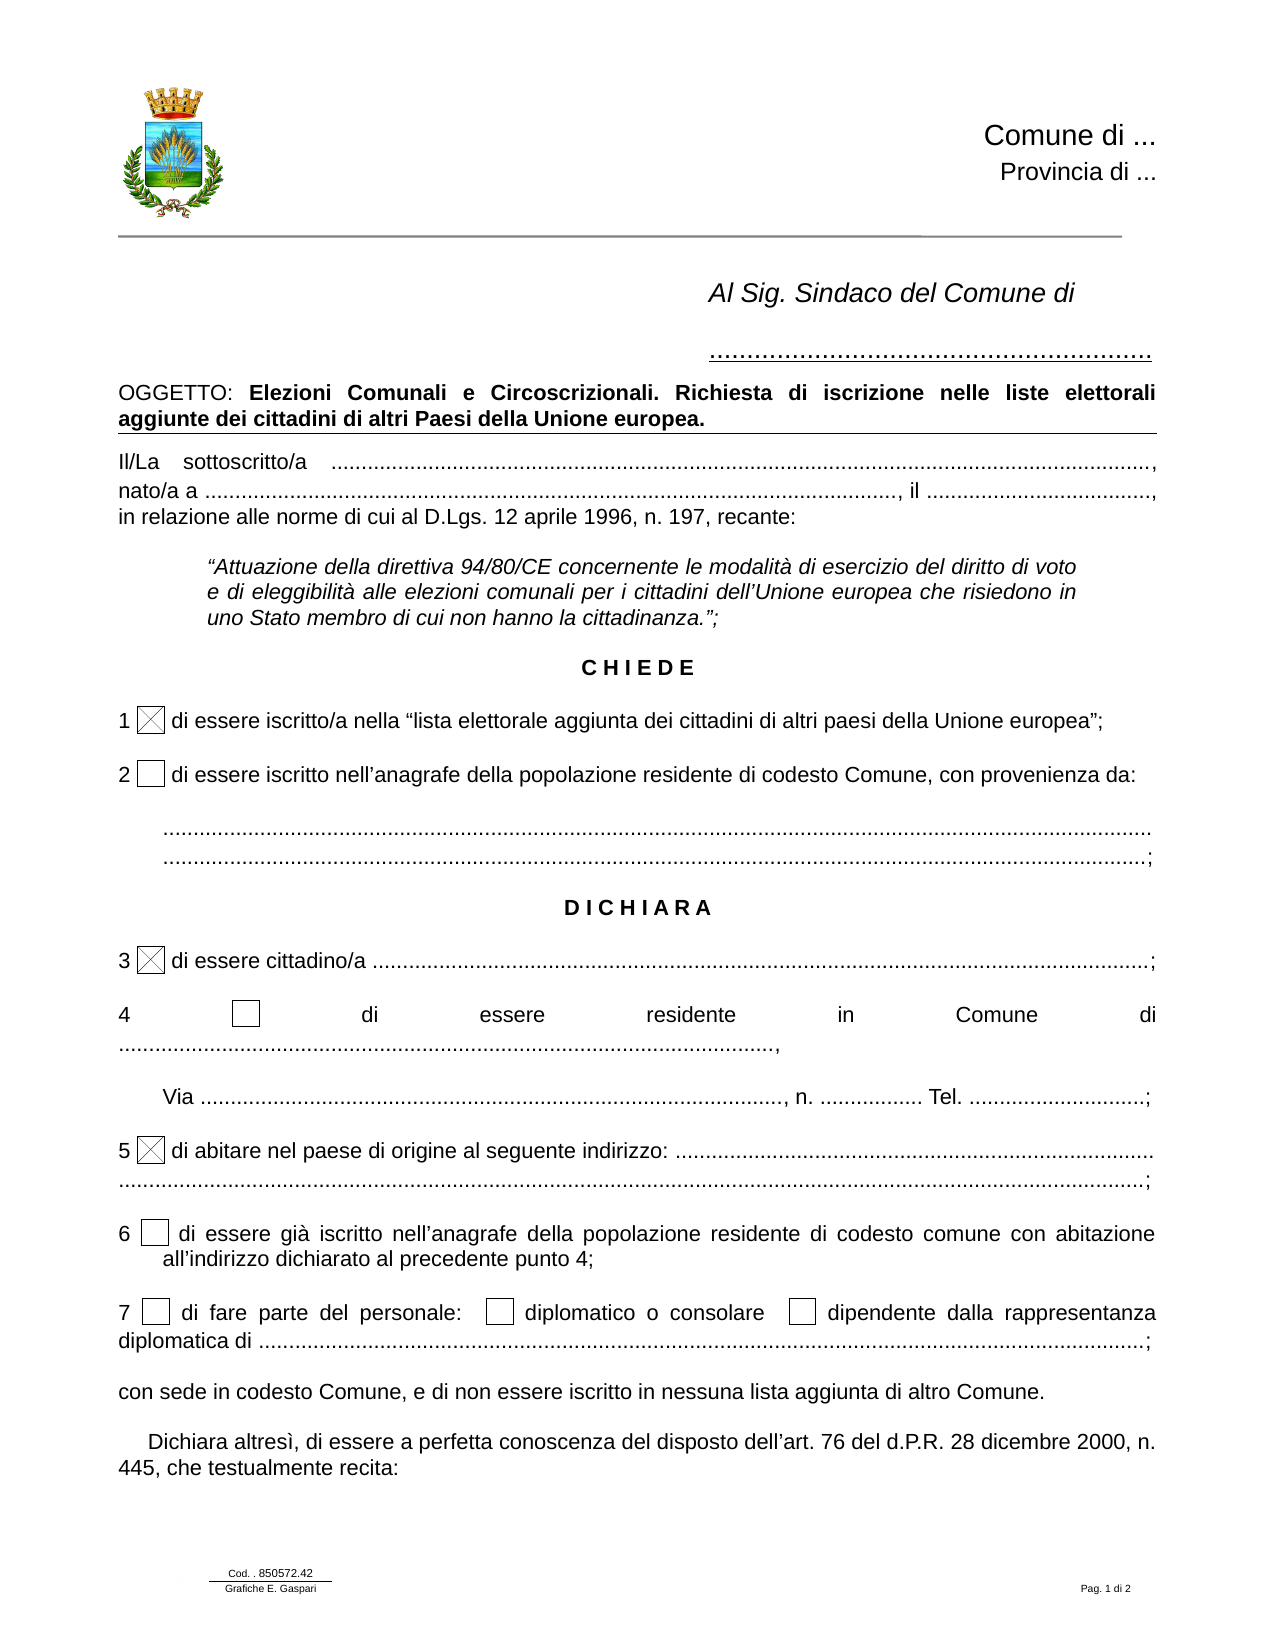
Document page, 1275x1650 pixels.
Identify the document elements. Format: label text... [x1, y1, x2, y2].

subtitle D I C H I A R A [118, 895, 1157, 920]
text Via ................................................................................................, n. ................. Tel. .............................; [118, 1081, 1157, 1110]
text 4 di essere residente in Comune di ............................................................................................................, [118, 999, 1157, 1056]
text di essere iscritto/a nella “lista elettorale aggiunta dei cittadini di altri paesi della Unione europea”; [165, 705, 1157, 734]
subtitle Al Sig. Sindaco del Comune di [709, 277, 1157, 308]
subtitle C H I E D E [118, 655, 1157, 680]
text Comune di ... [224, 118, 1157, 152]
picture [122, 87, 224, 219]
text Il/La sottoscritto/a ......................................................................................................................................., nato/a a .................................................................................................................., il ....................................., in relazione alle norme di cui al D.Lgs. 12 aprile 1996, n. 197, recante: [118, 446, 1157, 529]
text Dichiara altresì, di essere a perfetta conoscenza del disposto dell’art. 76 del d.P.R. 28 dicembre 2000, n. 445, che testualmente recita: [118, 1429, 1157, 1480]
text Provincia di ... [224, 157, 1157, 185]
text 7 di fare parte del personale: diplomatico o consolare dipendente dalla rappresentanza diplomatica di ..................................................................................................................................................; [118, 1297, 1157, 1354]
text 5 di abitare nel paese di origine al seguente indirizzo: ............................................................................... .........................................................................................................................................................................; [118, 1135, 1157, 1193]
text 3 di essere cittadino/a ................................................................................................................................; [118, 945, 1157, 974]
text 1 [118, 705, 137, 734]
text 6 di essere già iscritto nell’anagrafe della popolazione residente di codesto comune con abitazione all’indirizzo dichiarato al precedente punto 4; [118, 1218, 1157, 1272]
text “Attuazione della direttiva 94/80/CE concernente le modalità di esercizio del diritto di voto e di eleggibilità alle elezioni comunali per i cittadini dell’Unione europea che risiedono in uno Stato membro di cui non hanno la cittadinanza.”; [207, 554, 1078, 630]
text con sede in codesto Comune, e di non essere iscritto in nessuna lista aggiunta di altro Comune. [118, 1379, 1157, 1404]
text 2 di essere iscritto nell’anagrafe della popolazione residente di codesto Comune, con provenienza da: [118, 759, 1157, 787]
text ................................................................................................................................................................... ..................................................................................................................................................................; [162, 812, 1157, 870]
text ........................................................... [709, 333, 1157, 365]
text OGGETTO: Elezioni Comunali e Circoscrizionali. Richiesta di iscrizione nelle liste elettorali aggiunte dei cittadini di altri Paesi della Unione europea. [118, 380, 1157, 433]
